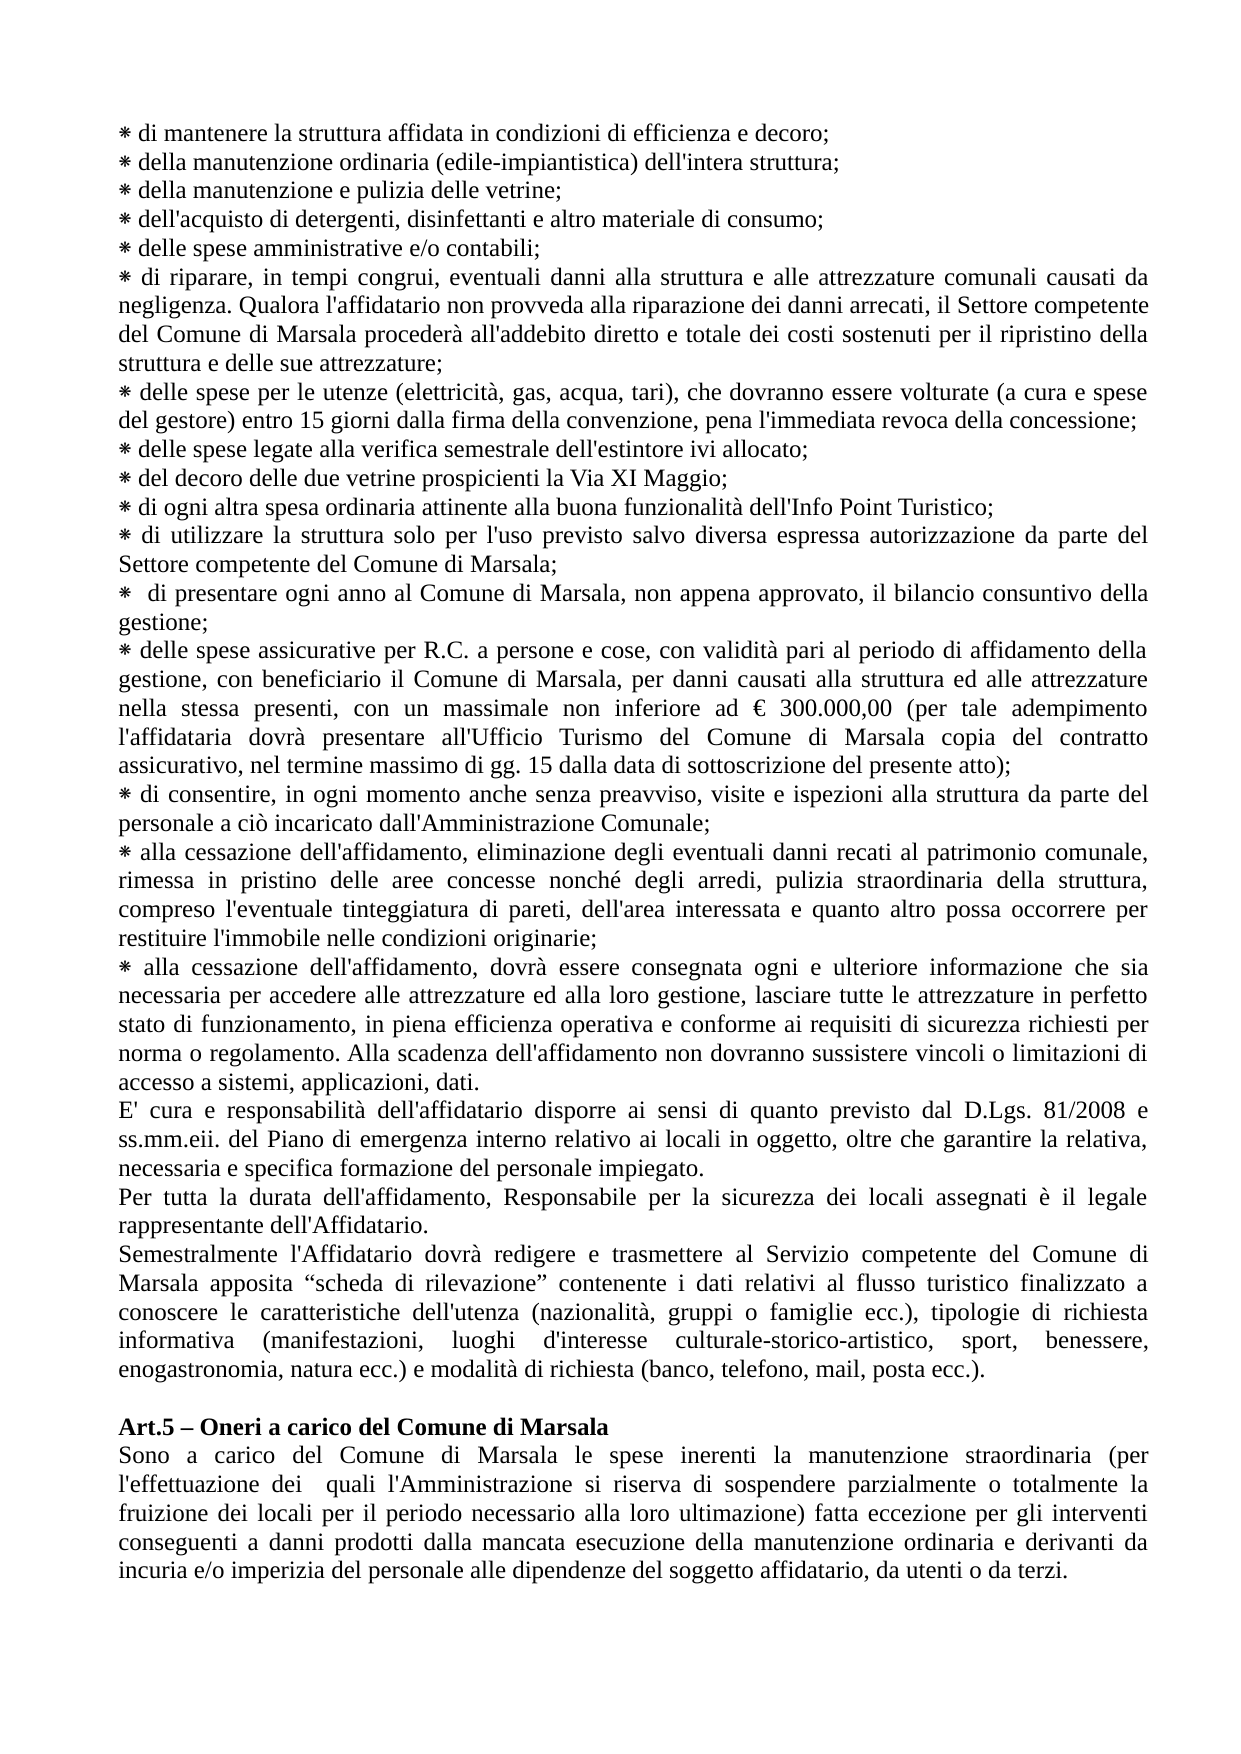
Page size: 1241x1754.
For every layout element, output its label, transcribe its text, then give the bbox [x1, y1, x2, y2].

text ⁕ di utilizzare la struttura solo per l'uso previsto salvo diversa espressa autorizzazione da parte del Settore competente del Comune di Marsala; [118, 521, 1149, 578]
text ⁕ della manutenzione ordinaria (edile-impiantistica) dell'intera struttura; [118, 147, 1149, 176]
text ⁕ di consentire, in ogni momento anche senza preavviso, visite e ispezioni alla struttura da parte del personale a ciò incaricato dall'Amministrazione Comunale; [118, 779, 1149, 837]
text ⁕ di mantenere la struttura affidata in condizioni di efficienza e decoro; [118, 118, 1149, 147]
text ⁕ di presentare ogni anno al Comune di Marsala, non appena approvato, il bilancio consuntivo della gestione; [118, 578, 1149, 636]
text ⁕ alla cessazione dell'affidamento, eliminazione degli eventuali danni recati al patrimonio comunale, rimessa in pristino delle aree concesse nonché degli arredi, pulizia straordinaria della struttura, compreso l'eventuale tinteggiatura di pareti, dell'area interessata e quanto altro possa occorrere per restituire l'immobile nelle condizioni originarie; [118, 837, 1149, 952]
text ⁕ delle spese per le utenze (elettricità, gas, acqua, tari), che dovranno essere volturate (a cura e spese del gestore) entro 15 giorni dalla firma della convenzione, pena l'immediata revoca della concessione; [118, 377, 1149, 434]
text ⁕ della manutenzione e pulizia delle vetrine; [118, 176, 1149, 204]
text ⁕ delle spese assicurative per R.C. a persone e cose, con validità pari al periodo di affidamento della gestione, con beneficiario il Comune di Marsala, per danni causati alla struttura ed alle attrezzature nella stessa presenti, con un massimale non inferiore ad € 300.000,00 (per tale adempimento l'affidataria dovrà presentare all'Ufficio Turismo del Comune di Marsala copia del contratto assicurativo, nel termine massimo di gg. 15 dalla data di sottoscrizione del presente atto); [118, 636, 1149, 779]
text ⁕ del decoro delle due vetrine prospicienti la Via XI Maggio; [118, 463, 1149, 492]
text ⁕ dell'acquisto di detergenti, disinfettanti e altro materiale di consumo; [118, 204, 1149, 233]
text Sono a carico del Comune di Marsala le spese inerenti la manutenzione straordinaria (per l'effettuazione dei quali l'Amministrazione si riserva di sospendere parzialmente o totalmente la fruizione dei locali per il periodo necessario alla loro ultimazione) fatta eccezione per gli interventi conseguenti a danni prodotti dalla mancata esecuzione della manutenzione ordinaria e derivanti da incuria e/o imperizia del personale alle dipendenze del soggetto affidatario, da utenti o da terzi. [118, 1441, 1149, 1584]
text Art.5 – Oneri a carico del Comune di Marsala [118, 1412, 1149, 1441]
text E' cura e responsabilità dell'affidatario disporre ai sensi di quanto previsto dal D.Lgs. 81/2008 e ss.mm.eii. del Piano di emergenza interno relativo ai locali in oggetto, oltre che garantire la relativa, necessaria e specifica formazione del personale impiegato. [118, 1096, 1149, 1182]
text ⁕ di ogni altra spesa ordinaria attinente alla buona funzionalità dell'Info Point Turistico; [118, 492, 1149, 521]
text ⁕ delle spese legate alla verifica semestrale dell'estintore ivi allocato; [118, 434, 1149, 463]
text ⁕ alla cessazione dell'affidamento, dovrà essere consegnata ogni e ulteriore informazione che sia necessaria per accedere alle attrezzature ed alla loro gestione, lasciare tutte le attrezzature in perfetto stato di funzionamento, in piena efficienza operativa e conforme ai requisiti di sicurezza richiesti per norma o regolamento. Alla scadenza dell'affidamento non dovranno sussistere vincoli o limitazioni di accesso a sistemi, applicazioni, dati. [118, 952, 1149, 1096]
text Per tutta la durata dell'affidamento, Responsabile per la sicurezza dei locali assegnati è il legale rappresentante dell'Affidatario. [118, 1182, 1149, 1239]
text ⁕ di riparare, in tempi congrui, eventuali danni alla struttura e alle attrezzature comunali causati da negligenza. Qualora l'affidatario non provveda alla riparazione dei danni arrecati, il Settore competente del Comune di Marsala procederà all'addebito diretto e totale dei costi sostenuti per il ripristino della struttura e delle sue attrezzature; [118, 262, 1149, 377]
text Semestralmente l'Affidatario dovrà redigere e trasmettere al Servizio competente del Comune di Marsala apposita “scheda di rilevazione” contenente i dati relativi al flusso turistico finalizzato a conoscere le caratteristiche dell'utenza (nazionalità, gruppi o famiglie ecc.), tipologie di richiesta informativa (manifestazioni, luoghi d'interesse culturale-storico-artistico, sport, benessere, enogastronomia, natura ecc.) e modalità di richiesta (banco, telefono, mail, posta ecc.). [118, 1239, 1149, 1383]
text ⁕ delle spese amministrative e/o contabili; [118, 233, 1149, 262]
